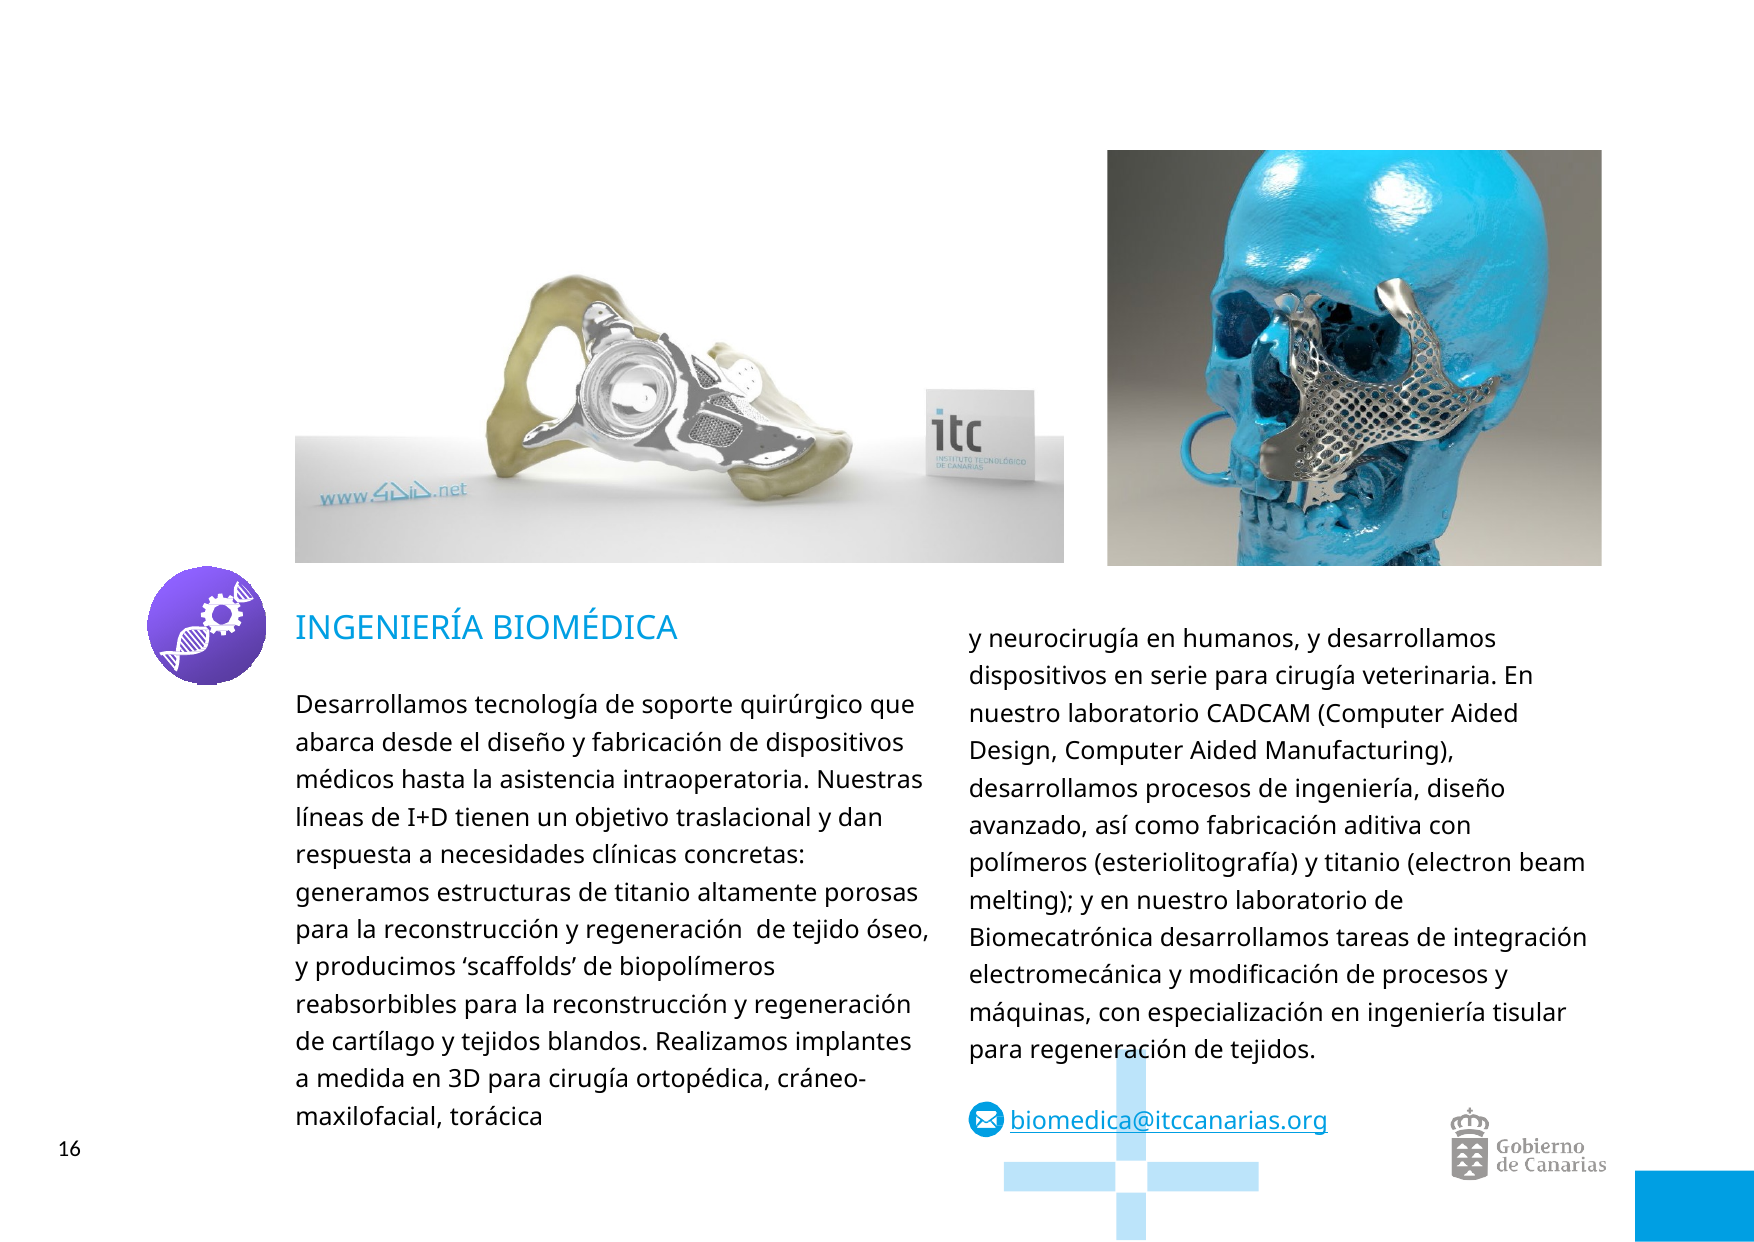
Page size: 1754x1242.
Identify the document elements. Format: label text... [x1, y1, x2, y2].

text Desarrollamos tecnología de soporte quirúrgico que abarca desde el diseño y fabricación de dispositivos médicos hasta la asistencia intraoperatoria. Nuestras líneas de I+D tienen un objetivo traslacional y dan respuesta a necesidades clínicas concretas: generamos estructuras de titanio altamente porosas para la reconstrucción y regeneración de tejido óseo, y producimos ‘scaffolds’ de biopolímeros reabsorbibles para la reconstrucción y regeneración de cartílago y tejidos blandos. Realizamos implantes a medida en 3D para cirugía ortopédica, cráneo-maxilofacial, torácica [295, 687, 931, 1133]
text y neurocirugía en humanos, y desarrollamos dispositivos en serie para cirugía veterinaria. En nuestro laboratorio CADCAM (Computer Aided Design, Computer Aided Manufacturing), desarrollamos procesos de ingeniería, diseño avanzado, así como fabricación aditiva con polímeros (esteriolitografía) y titanio (electron beam melting); y en nuestro laboratorio de Biomecatrónica desarrollamos tareas de integración electromecánica y modificación de procesos y máquinas, con especialización en ingeniería tisular para regeneración de tejidos. [968, 621, 1588, 1066]
text biomedica@itccanarias.org [1010, 1103, 1116, 1132]
subtitle INGENIERÍA BIOMÉDICA [295, 603, 931, 649]
text biomedica@itccanarias.org [1146, 1103, 1708, 1137]
